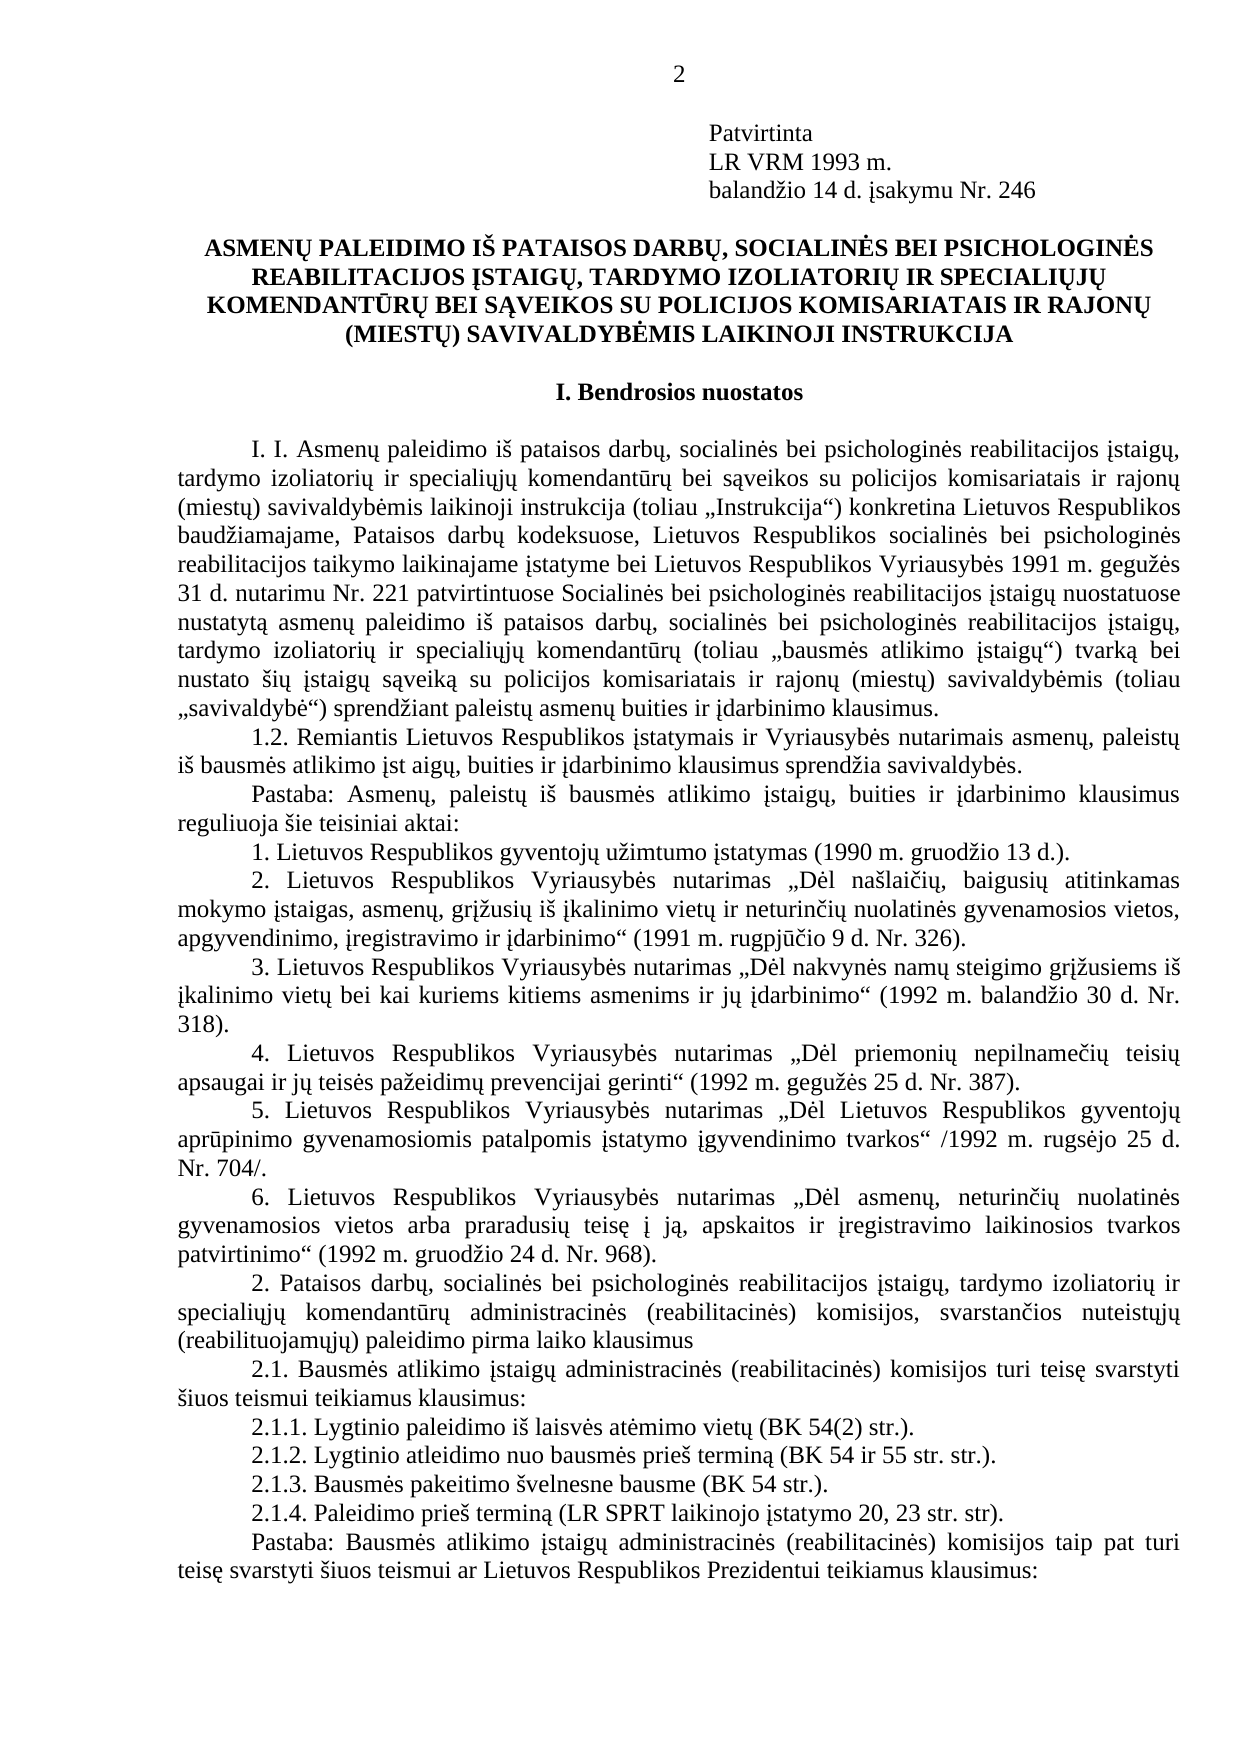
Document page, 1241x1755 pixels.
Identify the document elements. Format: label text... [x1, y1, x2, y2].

text 1. Lietuvos Respublikos gyventojų užimtumo įstatymas (1990 m. gruodžio 13 d.). [177, 837, 1181, 866]
text Patvirtinta [177, 118, 1181, 147]
text Pastaba: Bausmės atlikimo įstaigų administracinės (reabilitacinės) komisijos taip pat turi teisę svarstyti šiuos teismui ar Lietuvos Respublikos Prezidentui teikiamus klausimus: [177, 1527, 1181, 1584]
text 6. Lietuvos Respublikos Vyriausybės nutarimas „Dėl asmenų, neturinčių nuolatinės gyvenamosios vietos arba praradusių teisę į ją, apskaitos ir įregistravimo laikinosios tvarkos patvirtinimo“ (1992 m. gruodžio 24 d. Nr. 968). [177, 1182, 1181, 1268]
text 2.1.3. Bausmės pakeitimo švelnesne bausme (BK 54 str.). [177, 1469, 1181, 1498]
text 2. Lietuvos Respublikos Vyriausybės nutarimas „Dėl našlaičių, baigusių atitinkamas mokymo įstaigas, asmenų, grįžusių iš įkalinimo vietų ir neturinčių nuolatinės gyvenamosios vietos, apgyvendinimo, įregistravimo ir įdarbinimo“ (1991 m. rugpjūčio 9 d. Nr. 326). [177, 866, 1181, 952]
text LR VRM 1993 m. [177, 147, 1181, 176]
text 2.1. Bausmės atlikimo įstaigų administracinės (reabilitacinės) komisijos turi teisę svarstyti šiuos teismui teikiamus klausimus: [177, 1354, 1181, 1412]
text 2.1.2. Lygtinio atleidimo nuo bausmės prieš terminą (BK 54 ir 55 str. str.). [177, 1441, 1181, 1469]
text Pastaba: Asmenų, paleistų iš bausmės atlikimo įstaigų, buities ir įdarbinimo klausimus reguliuoja šie teisiniai aktai: [177, 779, 1181, 837]
text 3. Lietuvos Respublikos Vyriausybės nutarimas „Dėl nakvynės namų steigimo grįžusiems iš įkalinimo vietų bei kai kuriems kitiems asmenims ir jų įdarbinimo“ (1992 m. balandžio 30 d. Nr. 318). [177, 952, 1181, 1038]
text balandžio 14 d. įsakymu Nr. 246 [177, 176, 1181, 204]
text 5. Lietuvos Respublikos Vyriausybės nutarimas „Dėl Lietuvos Respublikos gyventojų aprūpinimo gyvenamosiomis patalpomis įstatymo įgyvendinimo tvarkos“ /1992 m. rugsėjo 25 d. Nr. 704/. [177, 1096, 1181, 1182]
text I. I. Asmenų paleidimo iš pataisos darbų, socialinės bei psichologinės reabilitacijos įstaigų, tardymo izoliatorių ir specialiųjų komendantūrų bei sąveikos su policijos komisariatais ir rajonų (miestų) savivaldybėmis laikinoji instrukcija (toliau „Instrukcija“) konkretina Lietuvos Respublikos baudžiamajame, Pataisos darbų kodeksuose, Lietuvos Respublikos socialinės bei psichologinės reabilitacijos taikymo laikinajame įstatyme bei Lietuvos Respublikos Vyriausybės 1991 m. gegužės 31 d. nutarimu Nr. 221 patvirtintuose Socialinės bei psichologinės reabilitacijos įstaigų nuostatuose nustatytą asmenų paleidimo iš pataisos darbų, socialinės bei psichologinės reabilitacijos įstaigų, tardymo izoliatorių ir specialiųjų komendantūrų (toliau „bausmės atlikimo įstaigų“) tvarką bei nustato šių įstaigų sąveiką su policijos komisariatais ir rajonų (miestų) savivaldybėmis (toliau „savivaldybė“) sprendžiant paleistų asmenų buities ir įdarbinimo klausimus. [177, 434, 1181, 722]
text 4. Lietuvos Respublikos Vyriausybės nutarimas „Dėl priemonių nepilnamečių teisių apsaugai ir jų teisės pažeidimų prevencijai gerinti“ (1992 m. gegužės 25 d. Nr. 387). [177, 1038, 1181, 1096]
text 1.2. Remiantis Lietuvos Respublikos įstatymais ir Vyriausybės nutarimais asmenų, paleistų iš bausmės atlikimo įst aigų, buities ir įdarbinimo klausimus sprendžia savivaldybės. [177, 722, 1181, 779]
text ASMENŲ PALEIDIMO IŠ PATAISOS DARBŲ, SOCIALINĖS BEI PSICHOLOGINĖS REABILITACIJOS ĮSTAIGŲ, TARDYMO IZOLIATORIŲ IR SPECIALIŲJŲ KOMENDANTŪRŲ BEI SĄVEIKOS SU POLICIJOS KOMISARIATAIS IR RAJONŲ (MIESTŲ) SAVIVALDYBĖMIS LAIKINOJI INSTRUKCIJA [177, 233, 1181, 348]
text 2.1.1. Lygtinio paleidimo iš laisvės atėmimo vietų (BK 54(2) str.). [177, 1412, 1181, 1441]
text I. Bendrosios nuostatos [177, 377, 1181, 406]
text 2.1.4. Paleidimo prieš terminą (LR SPRT laikinojo įstatymo 20, 23 str. str). [177, 1498, 1181, 1527]
text 2. Pataisos darbų, socialinės bei psichologinės reabilitacijos įstaigų, tardymo izoliatorių ir specialiųjų komendantūrų administracinės (reabilitacinės) komisijos, svarstančios nuteistųjų (reabilituojamųjų) paleidimo pirma laiko klausimus [177, 1268, 1181, 1354]
